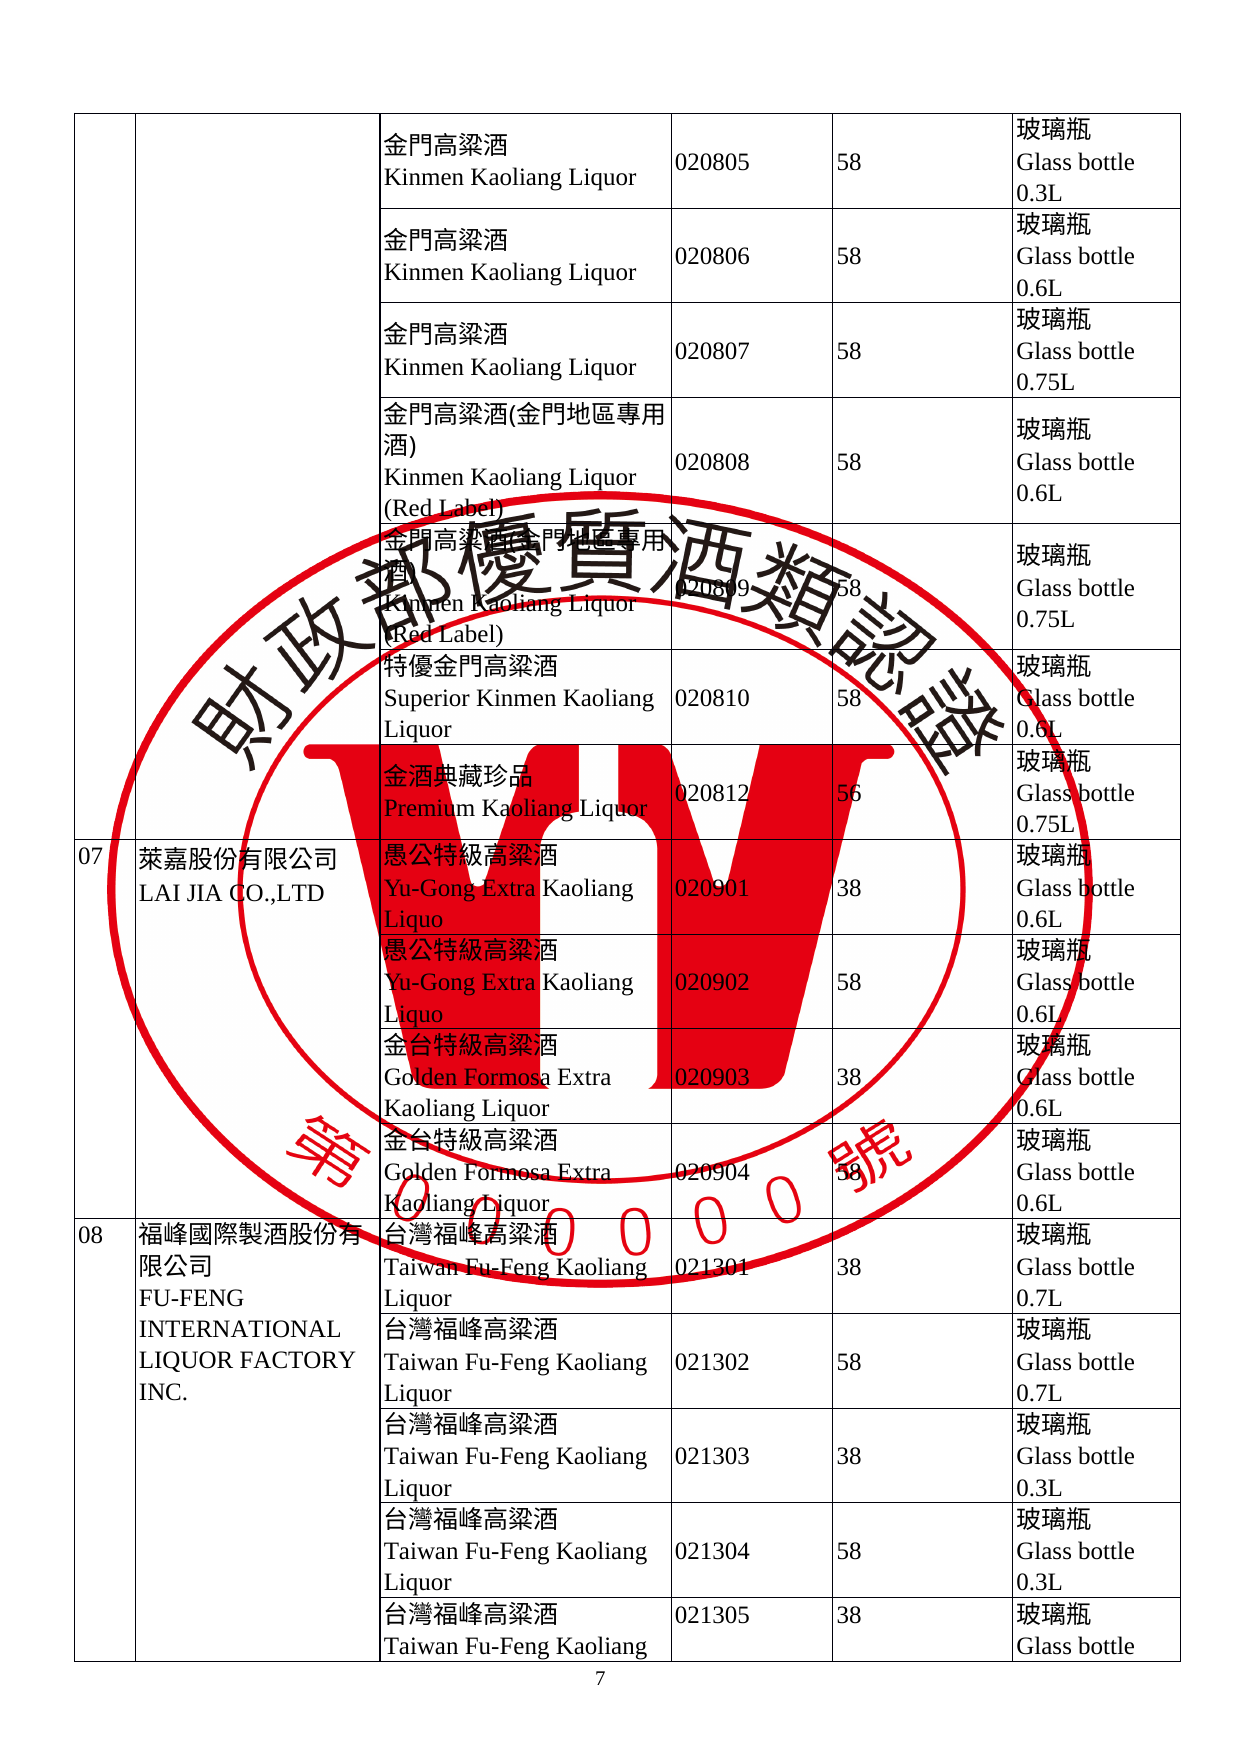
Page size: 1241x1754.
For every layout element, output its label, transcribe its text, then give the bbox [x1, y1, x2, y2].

table_cell 福峰國際製酒股份有限公司 FU-FENG INTERNATIONAL LIQUOR FACTORY INC. [136, 1219, 379, 1661]
table_cell 台灣福峰高粱酒 Taiwan Fu-Feng Kaoliang Liquor [381, 1503, 671, 1597]
table_cell 玻璃瓶 Glass bottle 0.6L [1013, 1124, 1180, 1218]
table_cell 台灣福峰高粱酒 Taiwan Fu-Feng Kaoliang Liquor [381, 1409, 671, 1502]
table_cell 020809 [672, 524, 832, 649]
table_cell 玻璃瓶 Glass bottle 0.3L [1013, 1409, 1180, 1502]
table_cell 08 [75, 1219, 135, 1661]
table_cell 021302 [672, 1314, 832, 1407]
table_cell 愚公特級高粱酒 Yu-Gong Extra Kaoliang Liquo [381, 935, 671, 1028]
table_cell 07 [75, 840, 135, 1218]
table_cell 020903 [672, 1029, 832, 1123]
table_cell 58 [833, 1124, 1012, 1218]
table_cell 玻璃瓶 Glass bottle 0.75L [1013, 524, 1180, 649]
table_cell 玻璃瓶 Glass bottle 0.6L [1013, 209, 1180, 302]
table_cell 玻璃瓶 Glass bottle [1013, 1598, 1180, 1661]
table_cell 玻璃瓶 Glass bottle 0.6L [1013, 650, 1180, 744]
table_cell 020807 [672, 303, 832, 397]
table_cell 020904 [672, 1124, 832, 1218]
table_cell 玻璃瓶 Glass bottle 0.6L [1013, 398, 1180, 523]
table_cell 020808 [672, 398, 832, 523]
table_cell 020812 [672, 745, 832, 839]
table_cell 玻璃瓶 Glass bottle 0.75L [1013, 745, 1180, 839]
table_cell 金台特級高粱酒 Golden Formosa Extra Kaoliang Liquor [381, 1124, 671, 1218]
table_cell 38 [833, 1598, 1012, 1661]
table_cell 金酒典藏珍品 Premium Kaoliang Liquor [381, 745, 671, 839]
table_cell 020901 [672, 840, 832, 933]
table_cell 玻璃瓶 Glass bottle 0.75L [1013, 303, 1180, 397]
table_cell 021305 [672, 1598, 832, 1661]
table_cell 38 [833, 840, 1012, 933]
table_cell 58 [833, 1314, 1012, 1407]
table_cell 玻璃瓶 Glass bottle 0.6L [1013, 840, 1180, 933]
table_cell 金門高粱酒 Kinmen Kaoliang Liquor [381, 209, 671, 302]
table_cell 玻璃瓶 Glass bottle 0.7L [1013, 1219, 1180, 1313]
table_cell 021303 [672, 1409, 832, 1502]
table_cell 58 [833, 935, 1012, 1028]
table_cell 021301 [672, 1219, 832, 1313]
table_cell 38 [833, 1409, 1012, 1502]
table_cell 玻璃瓶 Glass bottle 0.7L [1013, 1314, 1180, 1407]
table_cell 金門高粱酒(金門地區專用酒) Kinmen Kaoliang Liquor (Red Label) [381, 524, 671, 649]
table_cell 台灣福峰高粱酒 Taiwan Fu-Feng Kaoliang Liquor [381, 1219, 671, 1313]
table_cell 玻璃瓶 Glass bottle 0.6L [1013, 1029, 1180, 1123]
table_cell 金門高粱酒 Kinmen Kaoliang Liquor [381, 114, 671, 207]
table_cell 萊嘉股份有限公司 LAI JIA CO.,LTD [136, 840, 379, 1218]
table_cell 台灣福峰高粱酒 Taiwan Fu-Feng Kaoliang Liquor [381, 1314, 671, 1407]
table_cell 58 [833, 650, 1012, 744]
table_cell 特優金門高粱酒 Superior Kinmen Kaoliang Liquor [381, 650, 671, 744]
table_cell 58 [833, 303, 1012, 397]
table_cell 台灣福峰高粱酒 Taiwan Fu-Feng Kaoliang [381, 1598, 671, 1661]
table_cell 020810 [672, 650, 832, 744]
table_cell 愚公特級高粱酒 Yu-Gong Extra Kaoliang Liquo [381, 840, 671, 933]
table_cell 58 [833, 114, 1012, 207]
table_cell 38 [833, 1219, 1012, 1313]
table_cell [136, 114, 379, 839]
table_cell 金門高粱酒(金門地區專用酒) Kinmen Kaoliang Liquor (Red Label) [381, 398, 671, 523]
table_cell 020805 [672, 114, 832, 207]
table_cell 58 [833, 524, 1012, 649]
table_cell 玻璃瓶 Glass bottle 0.3L [1013, 1503, 1180, 1597]
table_cell 56 [833, 745, 1012, 839]
table_cell 020806 [672, 209, 832, 302]
table_cell [75, 114, 135, 839]
table_cell 020902 [672, 935, 832, 1028]
table_cell 58 [833, 209, 1012, 302]
table_cell 玻璃瓶 Glass bottle 0.3L [1013, 114, 1180, 207]
table_cell 58 [833, 1503, 1012, 1597]
table_cell 玻璃瓶 Glass bottle 0.6L [1013, 935, 1180, 1028]
table_cell 38 [833, 1029, 1012, 1123]
table_cell 58 [833, 398, 1012, 523]
table_cell 金台特級高粱酒 Golden Formosa Extra Kaoliang Liquor [381, 1029, 671, 1123]
table_cell 金門高粱酒 Kinmen Kaoliang Liquor [381, 303, 671, 397]
table_cell 021304 [672, 1503, 832, 1597]
